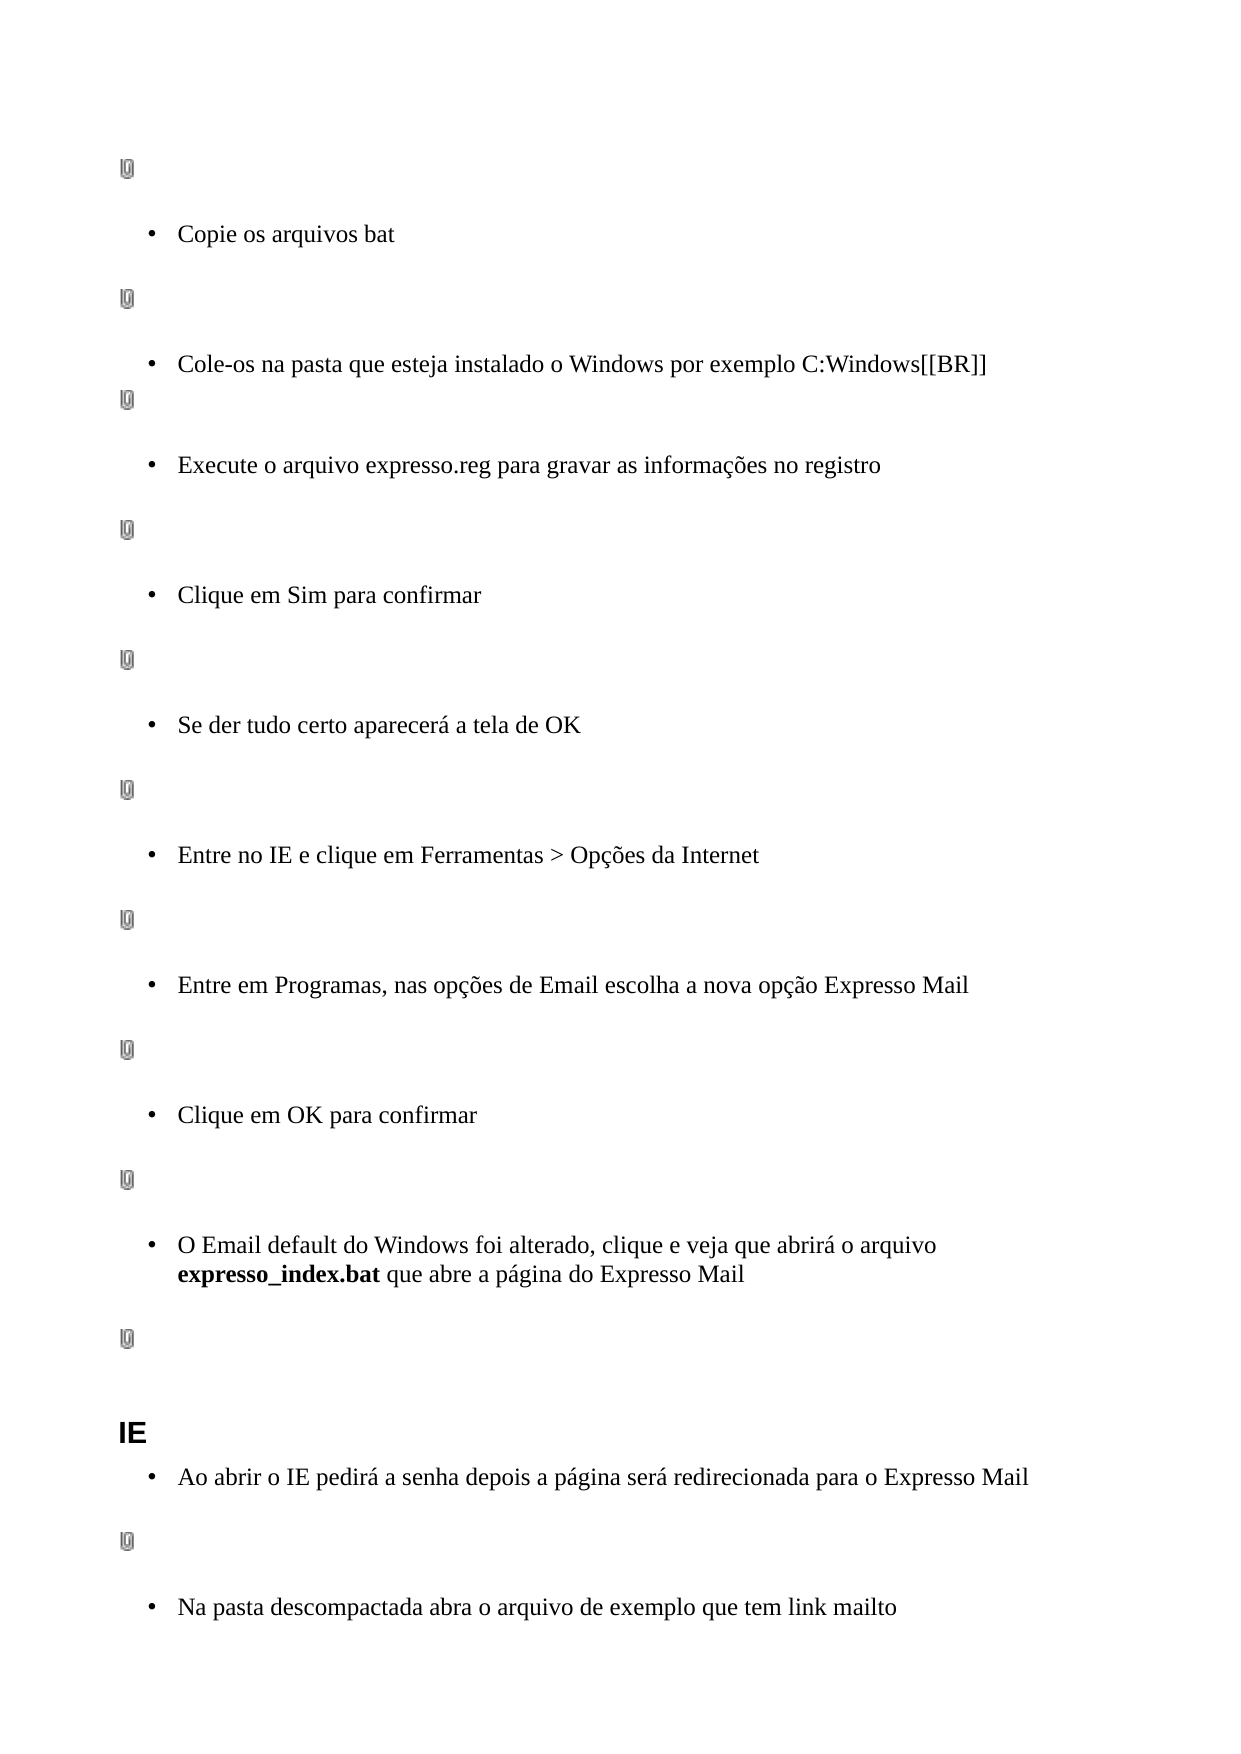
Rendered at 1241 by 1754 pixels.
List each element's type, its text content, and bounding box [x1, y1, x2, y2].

list Entre em Programas, nas opções de Email escolha a nova opção Expresso Mail [148, 971, 1122, 1028]
list Clique em Sim para confirmar [148, 581, 1122, 638]
list Clique em OK para confirmar [148, 1101, 1122, 1158]
list [148, 118, 1122, 147]
list Execute o arquivo expresso.reg para gravar as informações no registro [148, 451, 1122, 508]
list Ao abrir o IE pedirá a senha depois a página será redirecionada para o Expresso Mail [148, 1462, 1122, 1520]
list O Email default do Windows foi alterado, clique e veja que abrirá o arquivo expresso_index.bat que abre a página do Expresso Mail [148, 1231, 1122, 1317]
subtitle IE [118, 1414, 1122, 1450]
list Se der tudo certo aparecerá a tela de OK [148, 711, 1122, 768]
list Na pasta descompactada abra o arquivo de exemplo que tem link mailto [148, 1592, 1122, 1621]
list Entre no IE e clique em Ferramentas > Opções da Internet [148, 841, 1122, 898]
list Copie os arquivos bat [148, 219, 1122, 277]
list Cole-os na pasta que esteja instalado o Windows por exemplo C:Windows[[BR]] [148, 349, 1122, 378]
